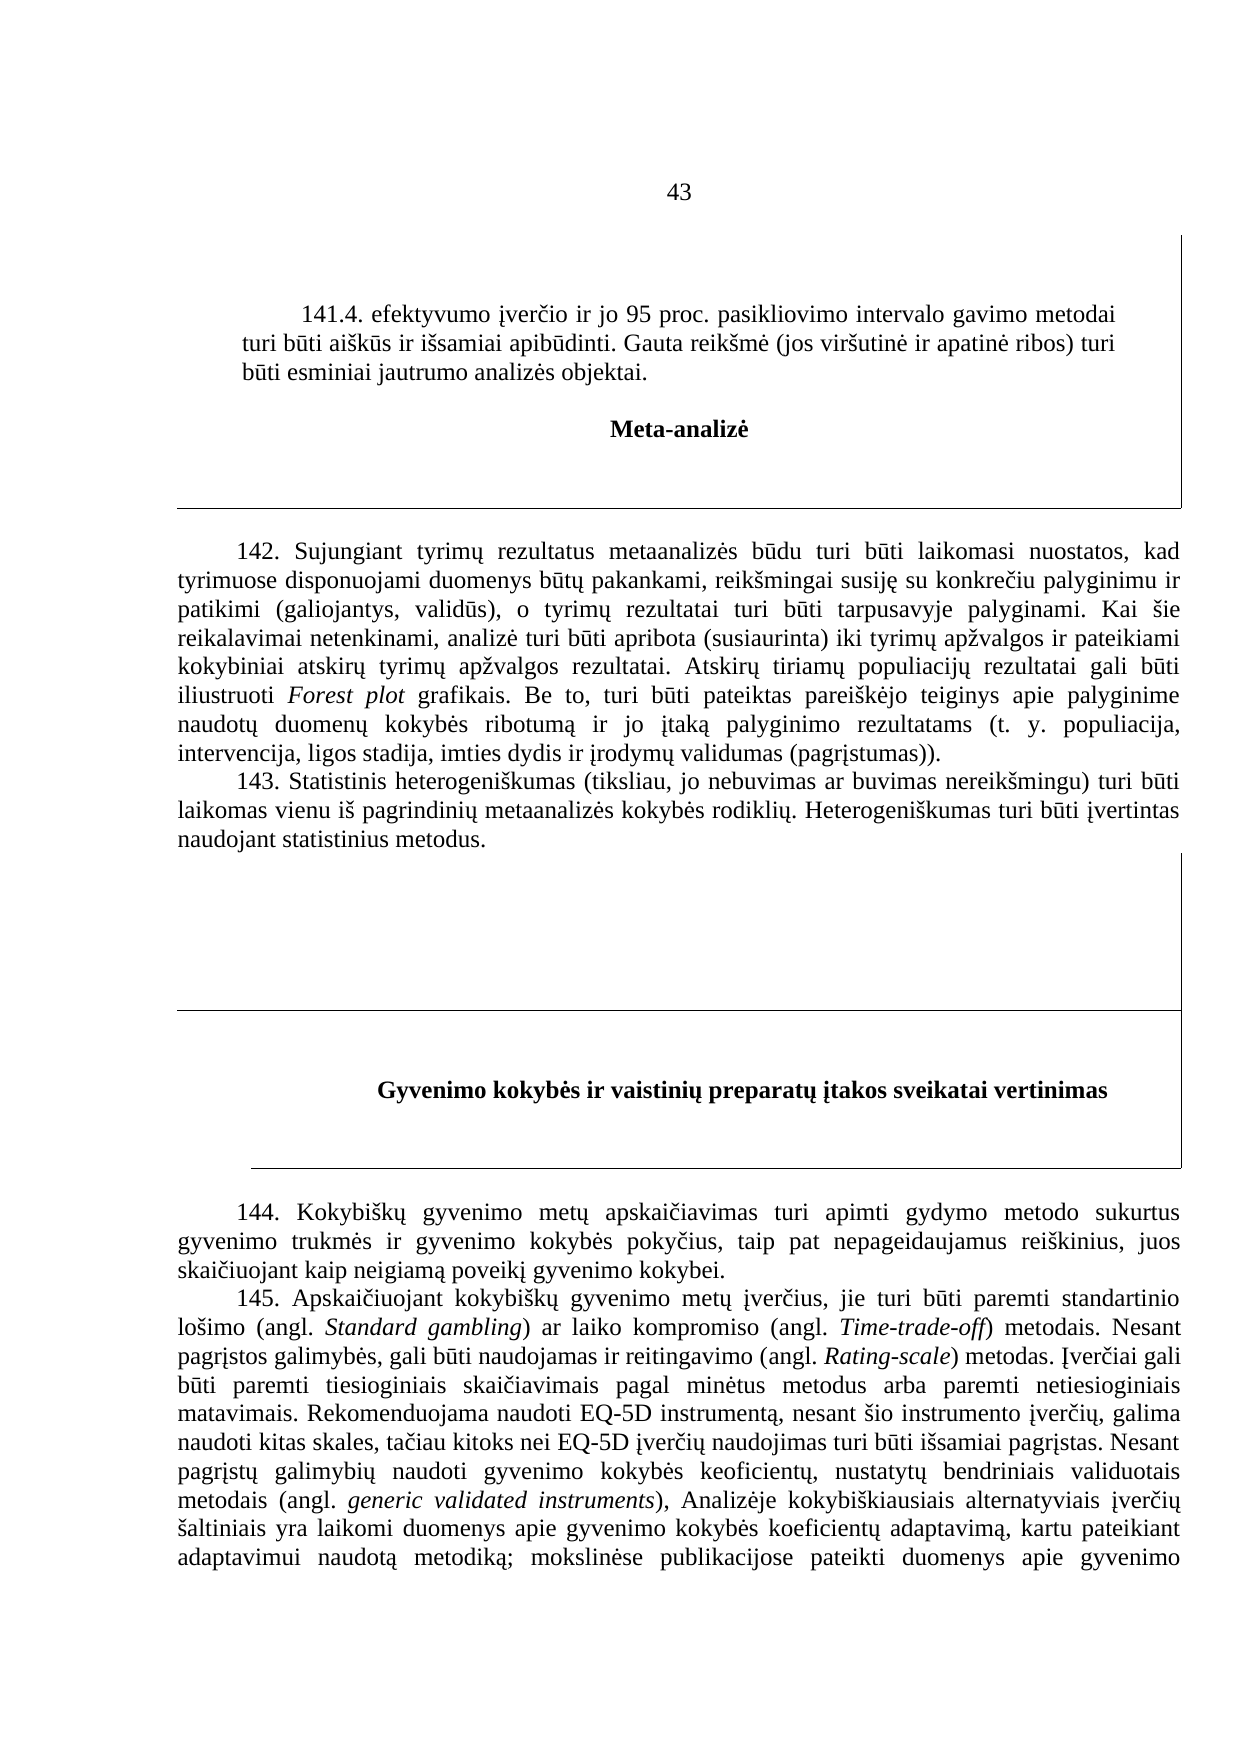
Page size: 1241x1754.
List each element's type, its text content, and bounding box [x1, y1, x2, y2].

text Meta-analizė [177, 414, 1181, 508]
text 142. Sujungiant tyrimų rezultatus metaanalizės būdu turi būti laikomasi nuostatos, kad tyrimuose disponuojami duomenys būtų pakankami, reikšmingai susiję su konkrečiu palyginimu ir patikimi (galiojantys, validūs), o tyrimų rezultatai turi būti tarpusavyje palyginami. Kai šie reikalavimai netenkinami, analizė turi būti apribota (susiaurinta) iki tyrimų apžvalgos ir pateikiami kokybiniai atskirų tyrimų apžvalgos rezultatai. Atskirų tiriamų populiacijų rezultatai gali būti iliustruoti Forest plot grafikais. Be to, turi būti pateiktas pareiškėjo teiginys apie palyginime naudotų duomenų kokybės ribotumą ir jo įtaką palyginimo rezultatams (t. y. populiacija, intervencija, ligos stadija, imties dydis ir įrodymų validumas (pagrįstumas)). [177, 536, 1181, 766]
text Gyvenimo kokybės ir vaistinių preparatų įtakos sveikatai vertinimas [251, 1011, 1181, 1168]
text 141.4. efektyvumo įverčio ir jo 95 proc. pasikliovimo intervalo gavimo metodai turi būti aiškūs ir išsamiai apibūdinti. Gauta reikšmė (jos viršutinė ir apatinė ribos) turi būti esminiai jautrumo analizės objektai. [177, 235, 1181, 386]
text 144. Kokybiškų gyvenimo metų apskaičiavimas turi apimti gydymo metodo sukurtus gyvenimo trukmės ir gyvenimo kokybės pokyčius, taip pat nepageidaujamus reiškinius, juos skaičiuojant kaip neigiamą poveikį gyvenimo kokybei. [177, 1197, 1181, 1283]
text 145. Apskaičiuojant kokybiškų gyvenimo metų įverčius, jie turi būti paremti standartinio lošimo (angl. Standard gambling) ar laiko kompromiso (angl. Time-trade-off) metodais. Nesant pagrįstos galimybės, gali būti naudojamas ir reitingavimo (angl. Rating-scale) metodas. Įverčiai gali būti paremti tiesioginiais skaičiavimais pagal minėtus metodus arba paremti netiesioginiais matavimais. Rekomenduojama naudoti EQ-5D instrumentą, nesant šio instrumento įverčių, galima naudoti kitas skales, tačiau kitoks nei EQ-5D įverčių naudojimas turi būti išsamiai pagrįstas. Nesant pagrįstų galimybių naudoti gyvenimo kokybės keoficientų, nustatytų bendriniais validuotais metodais (angl. generic validated instruments), Analizėje kokybiškiausiais alternatyviais įverčių šaltiniais yra laikomi duomenys apie gyvenimo kokybės koeficientų adaptavimą, kartu pateikiant adaptavimui naudotą metodiką; mokslinėse publikacijose pateikti duomenys apie gyvenimo [177, 1283, 1181, 1571]
text 143. Statistinis heterogeniškumas (tiksliau, jo nebuvimas ar buvimas nereikšmingu) turi būti laikomas vienu iš pagrindinių metaanalizės kokybės rodiklių. Heterogeniškumas turi būti įvertintas naudojant statistinius metodus. [177, 766, 1181, 853]
